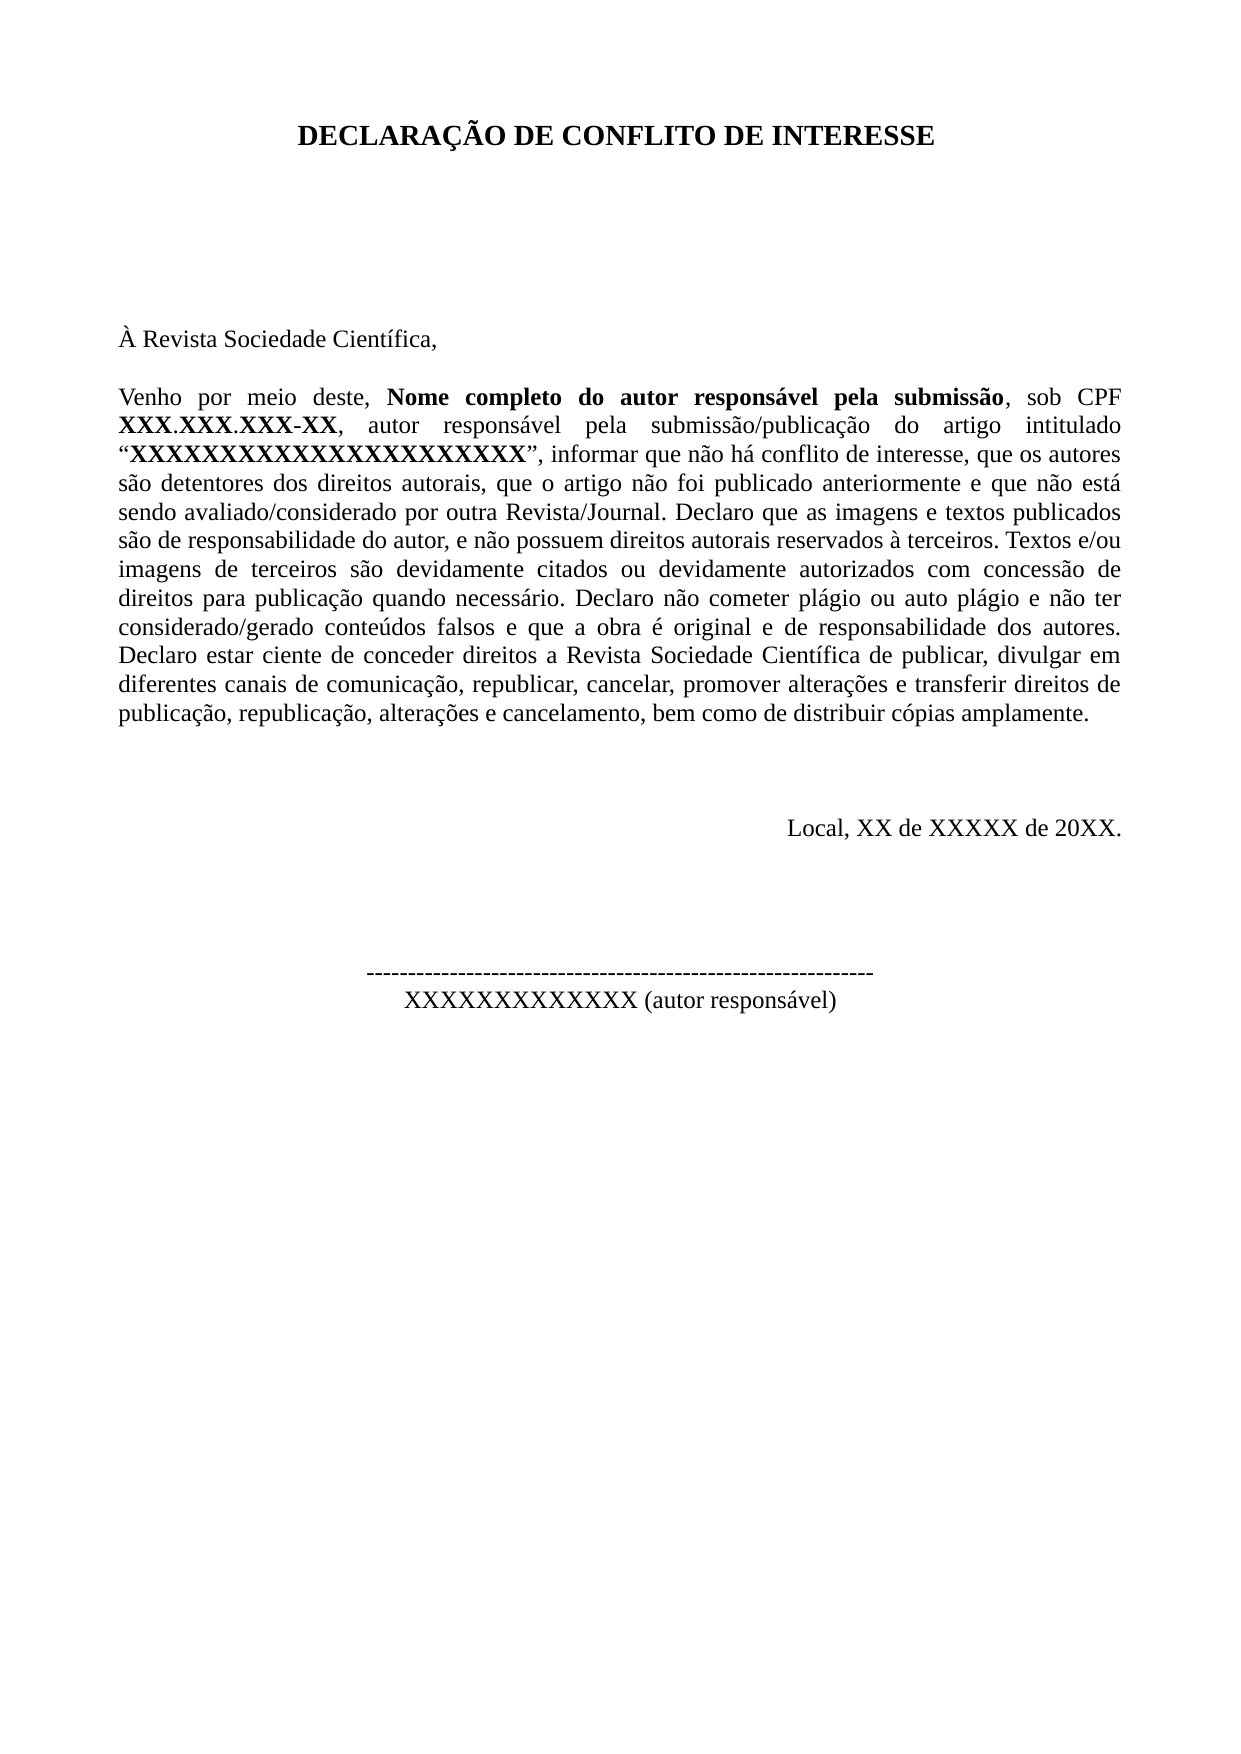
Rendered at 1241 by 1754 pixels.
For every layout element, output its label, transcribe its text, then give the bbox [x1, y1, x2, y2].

text Local, XX de XXXXX de 20XX. [118, 813, 1122, 842]
text DECLARAÇÃO DE CONFLITO DE INTERESSE [118, 118, 1122, 152]
text À Revista Sociedade Científica, [118, 324, 1122, 353]
text Venho por meio deste, Nome completo do autor responsável pela submissão, sob CPF XXX.XXX.XXX-XX, autor responsável pela submissão/publicação do artigo intitulado “XXXXXXXXXXXXXXXXXXXXXX”, informar que não há conflito de interesse, que os autores são detentores dos direitos autorais, que o artigo não foi publicado anteriormente e que não está sendo avaliado/considerado por outra Revista/Journal. Declaro que as imagens e textos publicados são de responsabilidade do autor, e não possuem direitos autorais reservados à terceiros. Textos e/ou imagens de terceiros são devidamente citados ou devidamente autorizados com concessão de direitos para publicação quando necessário. Declaro não cometer plágio ou auto plágio e não ter considerado/gerado conteúdos falsos e que a obra é original e de responsabilidade dos autores. Declaro estar ciente de conceder direitos a Revista Sociedade Científica de publicar, divulgar em diferentes canais de comunicação, republicar, cancelar, promover alterações e transferir direitos de publicação, republicação, alterações e cancelamento, bem como de distribuir cópias amplamente. [118, 382, 1122, 727]
text XXXXXXXXXXXXX (autor responsável) [118, 985, 1122, 1014]
text ------------------------------------------------------------- [118, 957, 1122, 985]
